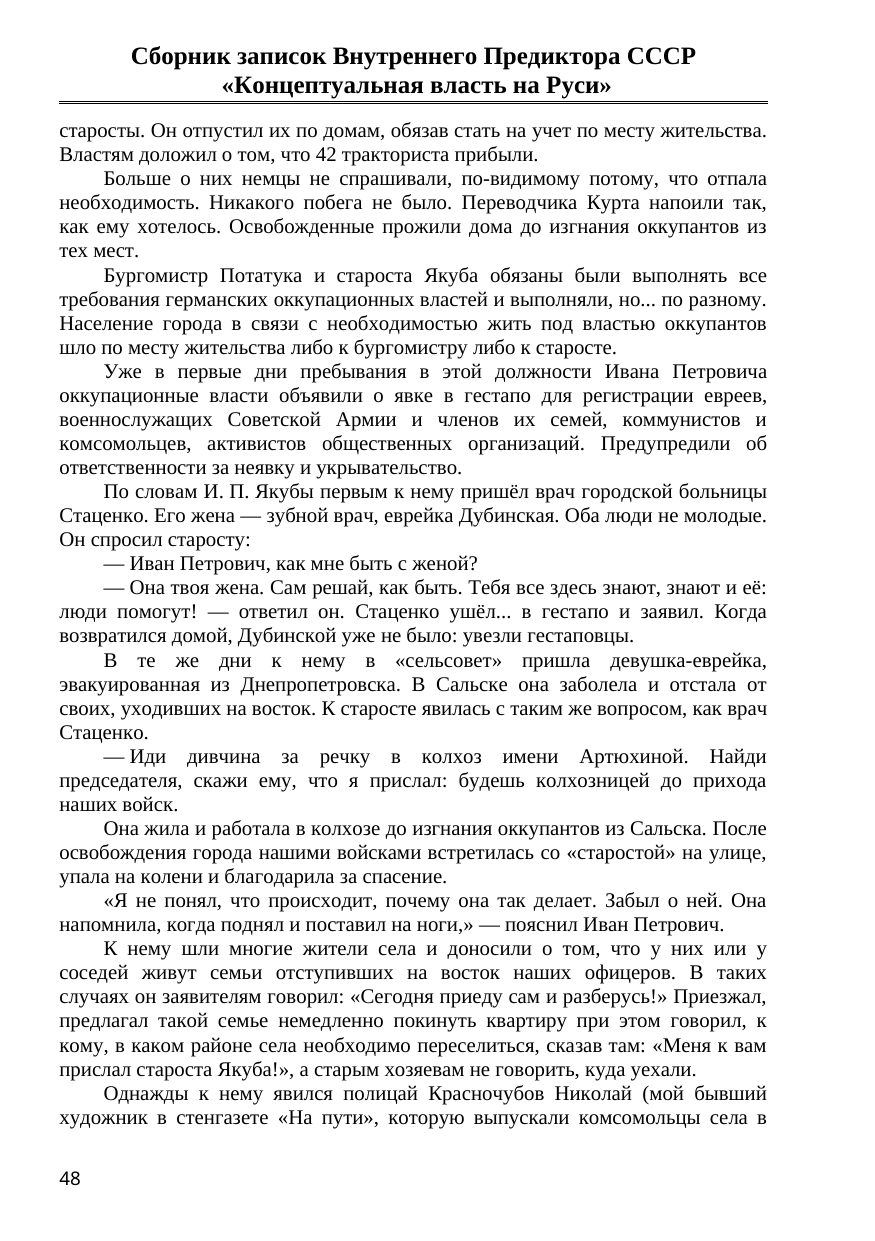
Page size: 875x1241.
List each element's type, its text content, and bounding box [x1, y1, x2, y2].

text Больше о них немцы не спрашивали, по-видимому потому, что отпала необходимость. Никакого побега не было. Переводчика Курта напоили так, как ему хотелось. Освобожденные прожили дома до изгнания оккупантов из тех мест. [59, 166, 768, 262]
text Она жила и работала в колхозе до изгнания оккупантов из Сальска. После освобождения города нашими войсками встретилась со «старостой» на улице, упала на колени и благодарила за спасение. [59, 816, 768, 888]
text — Она твоя жена. Сам решай, как быть. Тебя все здесь знают, знают и её: люди помогут! — ответил он. Стаценко ушёл... в гестапо и заявил. Когда возвратился домой, Дубинской уже не было: увезли гестаповцы. [59, 575, 768, 647]
text «Я не понял, что происходит, почему она так делает. Забыл о ней. Она напомнила, когда поднял и поставил на ноги,» — пояснил Иван Петрович. [59, 888, 768, 936]
text Уже в первые дни пребывания в этой должности Ивана Петровича оккупационные власти объявили о явке в гестапо для регистрации евреев, военнослужащих Советской Армии и членов их семей, коммунистов и комсомольцев, активистов общественных организаций. Предупредили об ответственности за неявку и укрывательство. [59, 359, 768, 479]
text — Иван Петрович, как мне быть с женой? [59, 551, 768, 575]
text Однажды к нему явился полицай Красночубов Николай (мой бывший художник в стенгазете «На пути», которую выпускали комсомольцы села в [59, 1081, 768, 1129]
text В те же дни к нему в «сельсовет» пришла девушка-еврейка, эвакуированная из Днепропетровска. В Сальске она заболела и отстала от своих, уходивших на восток. К старосте явилась с таким же вопросом, как врач Стаценко. [59, 647, 768, 744]
text К нему шли многие жители села и доносили о том, что у них или у соседей живут семьи отступивших на восток наших офицеров. В таких случаях он заявителям говорил: «Сегодня приеду сам и разберусь!» Приезжал, предлагал такой семье немедленно покинуть квартиру при этом говорил, к кому, в каком районе села необходимо переселиться, сказав там: «Меня к вам прислал староста Якуба!», а старым хозяевам не говорить, куда уехали. [59, 936, 768, 1081]
text По словам И. П. Якубы первым к нему пришёл врач городской больницы Стаценко. Его жена — зубной врач, еврейка Дубинская. Оба люди не молодые. Он спросил старосту: [59, 479, 768, 551]
text старосты. Он отпустил их по домам, обязав стать на учет по месту жительства. Властям доложил о том, что 42 тракториста прибыли. [59, 118, 768, 166]
text — Иди дивчина за речку в колхоз имени Артюхиной. Найди председателя, скажи ему, что я прислал: будешь колхозницей до прихода наших войск. [59, 744, 768, 816]
text Бургомистр Потатука и староста Якуба обязаны были выполнять все требования германских оккупационных властей и выполняли, но... по разному. Население города в связи с необходимостью жить под властью оккупантов шло по месту жительства либо к бургомистру либо к старосте. [59, 262, 768, 359]
